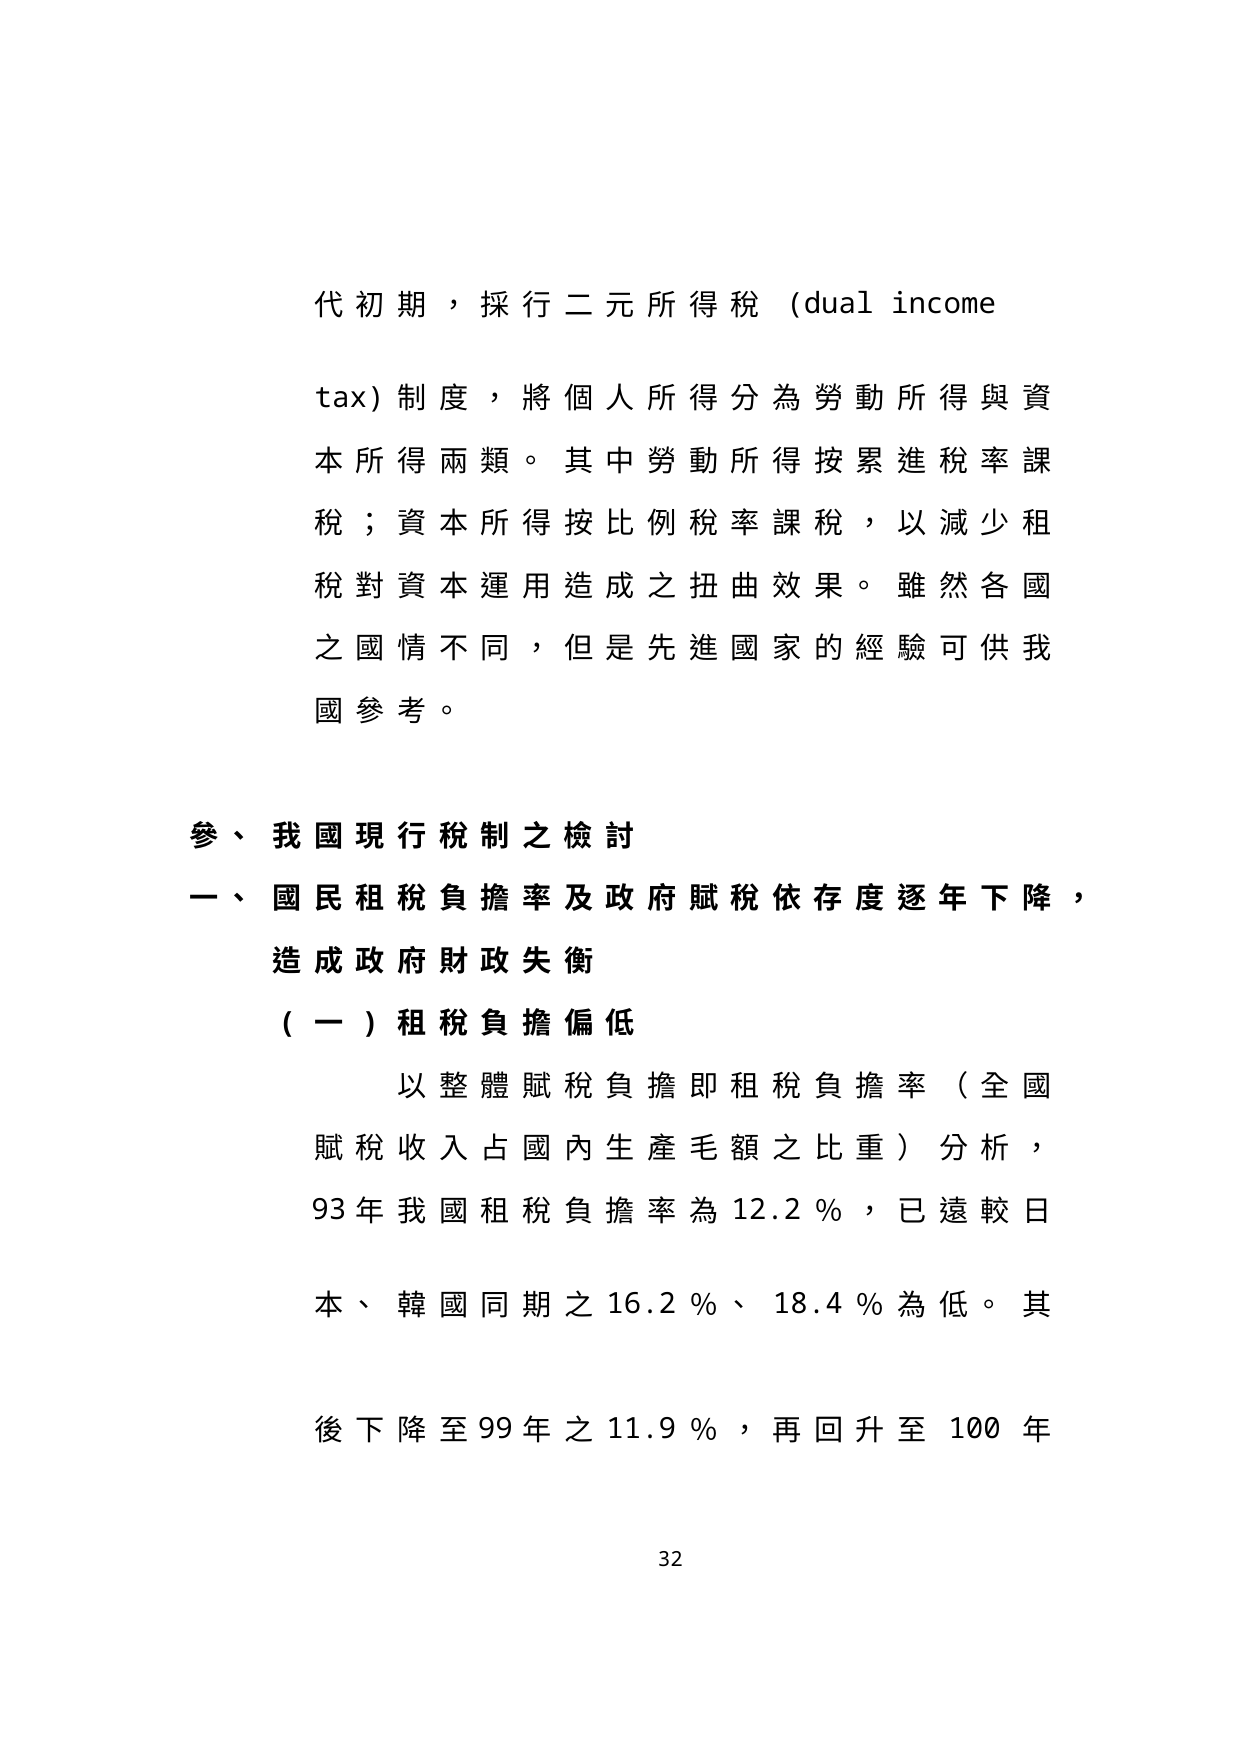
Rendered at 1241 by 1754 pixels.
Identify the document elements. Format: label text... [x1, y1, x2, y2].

text (一)租稅負擔偏低 [242, 979, 1058, 1042]
text 參、我國現行稅制之檢討 [183, 792, 1058, 854]
text 一、國民租稅負擔率及政府賦稅依存度逐年下降，造成政府財政失衡 [183, 854, 1058, 979]
text 以整體賦稅負擔即租稅負擔率（全國賦稅收入占國內生產毛額之比重）分析，93年我國租稅負擔率為12.2％，已遠較日本、韓國同期之16.2％、18.4％為低。其後下降至99年之11.9％，再回升至100年 [301, 1042, 1058, 1479]
text 代初期，採行二元所得稅(dual income tax)制度，將個人所得分為勞動所得與資本所得兩類。其中勞動所得按累進稅率課稅；資本所得按比例稅率課稅，以減少租稅對資本運用造成之扭曲效果。雖然各國之國情不同，但是先進國家的經驗可供我國參考。 [301, 229, 1058, 729]
